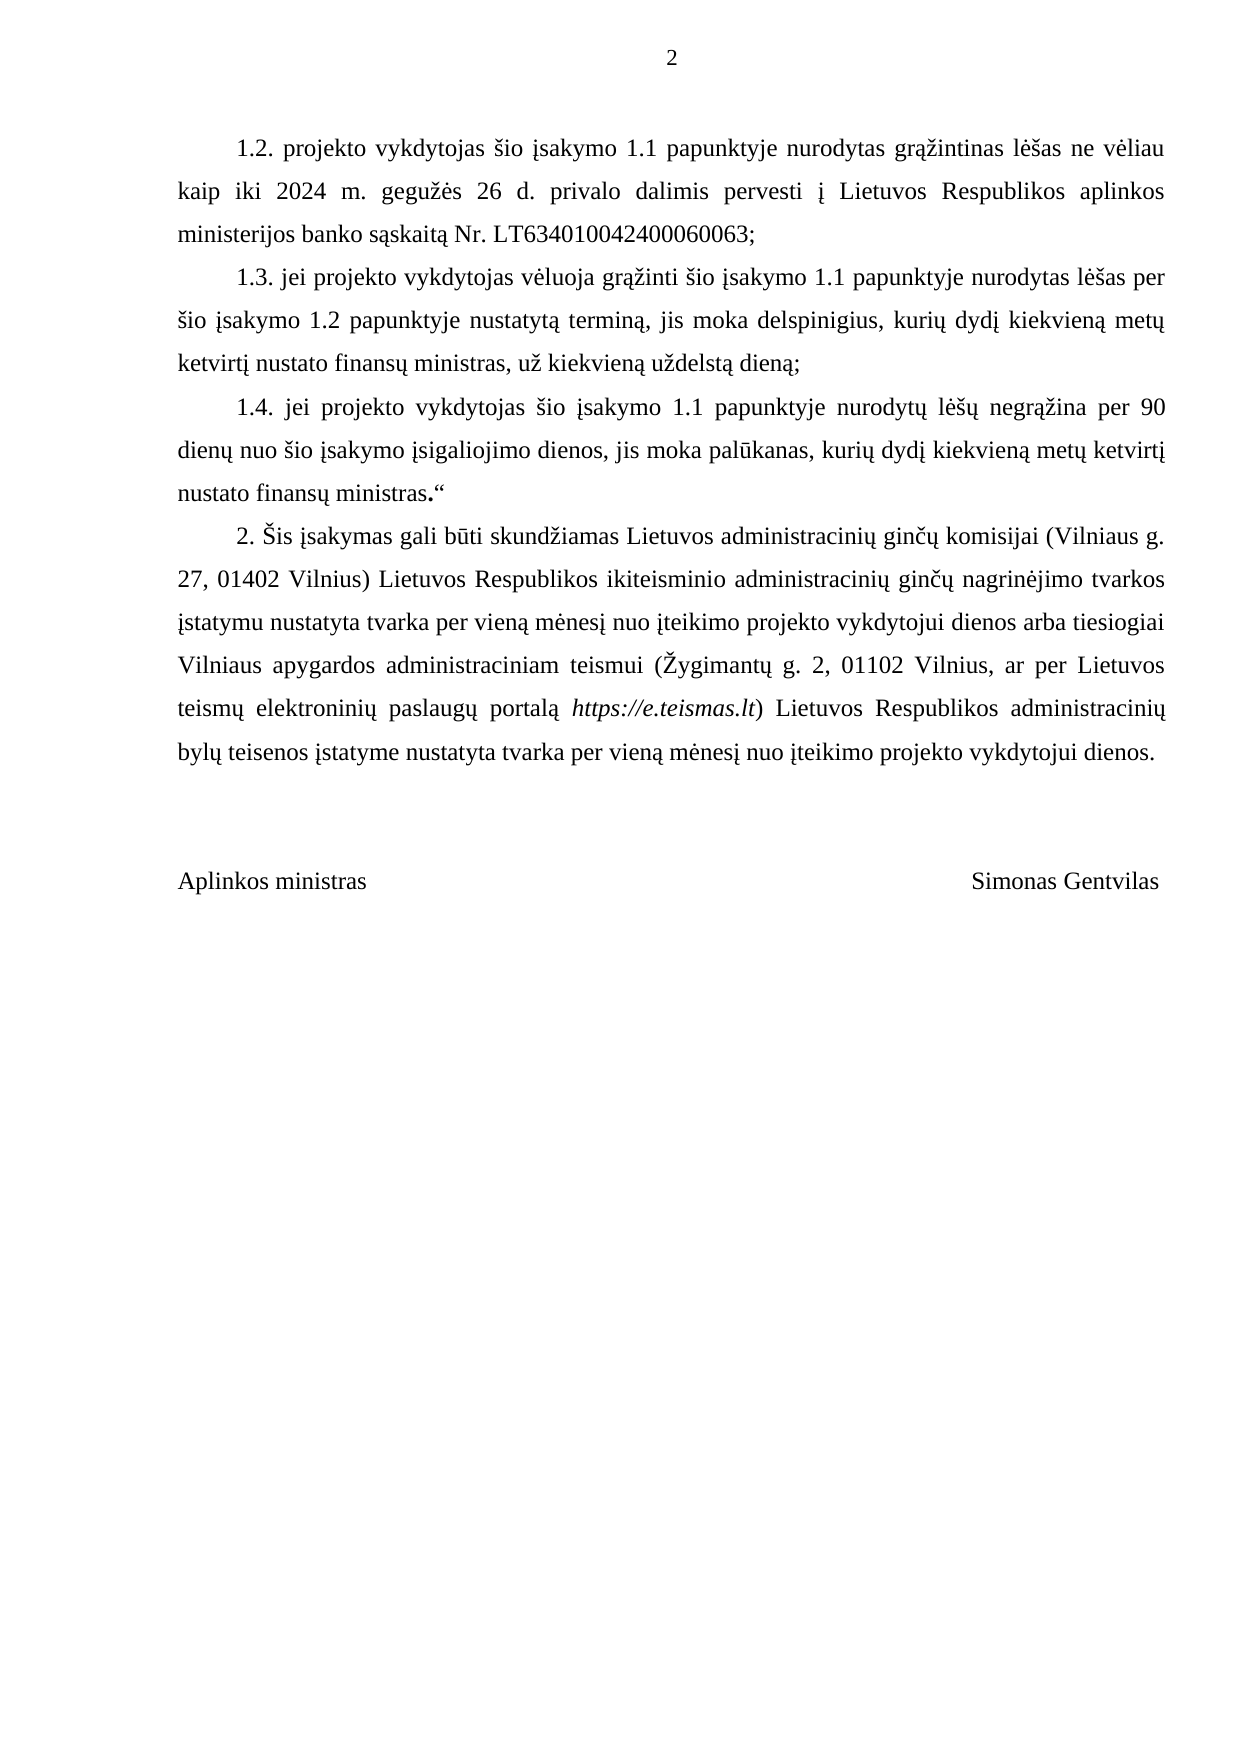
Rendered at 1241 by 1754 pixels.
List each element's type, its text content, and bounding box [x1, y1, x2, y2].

text 1.2. projekto vykdytojas šio įsakymo 1.1 papunktyje nurodytas grąžintinas lėšas ne vėliau kaip iki 2024 m. gegužės 26 d. privalo dalimis pervesti į Lietuvos Respublikos aplinkos ministerijos banko sąskaitą Nr. LT634010042400060063; [177, 133, 1166, 248]
text 1.3. jei projekto vykdytojas vėluoja grąžinti šio įsakymo 1.1 papunktyje nurodytas lėšas per šio įsakymo 1.2 papunktyje nustatytą terminą, jis moka delspinigius, kurių dydį kiekvieną metų ketvirtį nustato finansų ministras, už kiekvieną uždelstą dieną; [177, 262, 1166, 377]
text Aplinkos ministras Simonas Gentvilas [177, 866, 1163, 895]
text 1.4. jei projekto vykdytojas šio įsakymo 1.1 papunktyje nurodytų lėšų negrąžina per 90 dienų nuo šio įsakymo įsigaliojimo dienos, jis moka palūkanas, kurių dydį kiekvieną metų ketvirtį nustato finansų ministras.“ [177, 392, 1166, 507]
text 2. Šis įsakymas gali būti skundžiamas Lietuvos administracinių ginčų komisijai (Vilniaus g. 27, 01402 Vilnius) Lietuvos Respublikos ikiteisminio administracinių ginčų nagrinėjimo tvarkos įstatymu nustatyta tvarka per vieną mėnesį nuo įteikimo projekto vykdytojui dienos arba tiesiogiai Vilniaus apygardos administraciniam teismui (Žygimantų g. 2, 01102 Vilnius, ar per Lietuvos teismų elektroninių paslaugų portalą https://e.teismas.lt) Lietuvos Respublikos administracinių bylų teisenos įstatyme nustatyta tvarka per vieną mėnesį nuo įteikimo projekto vykdytojui dienos. [177, 521, 1166, 765]
